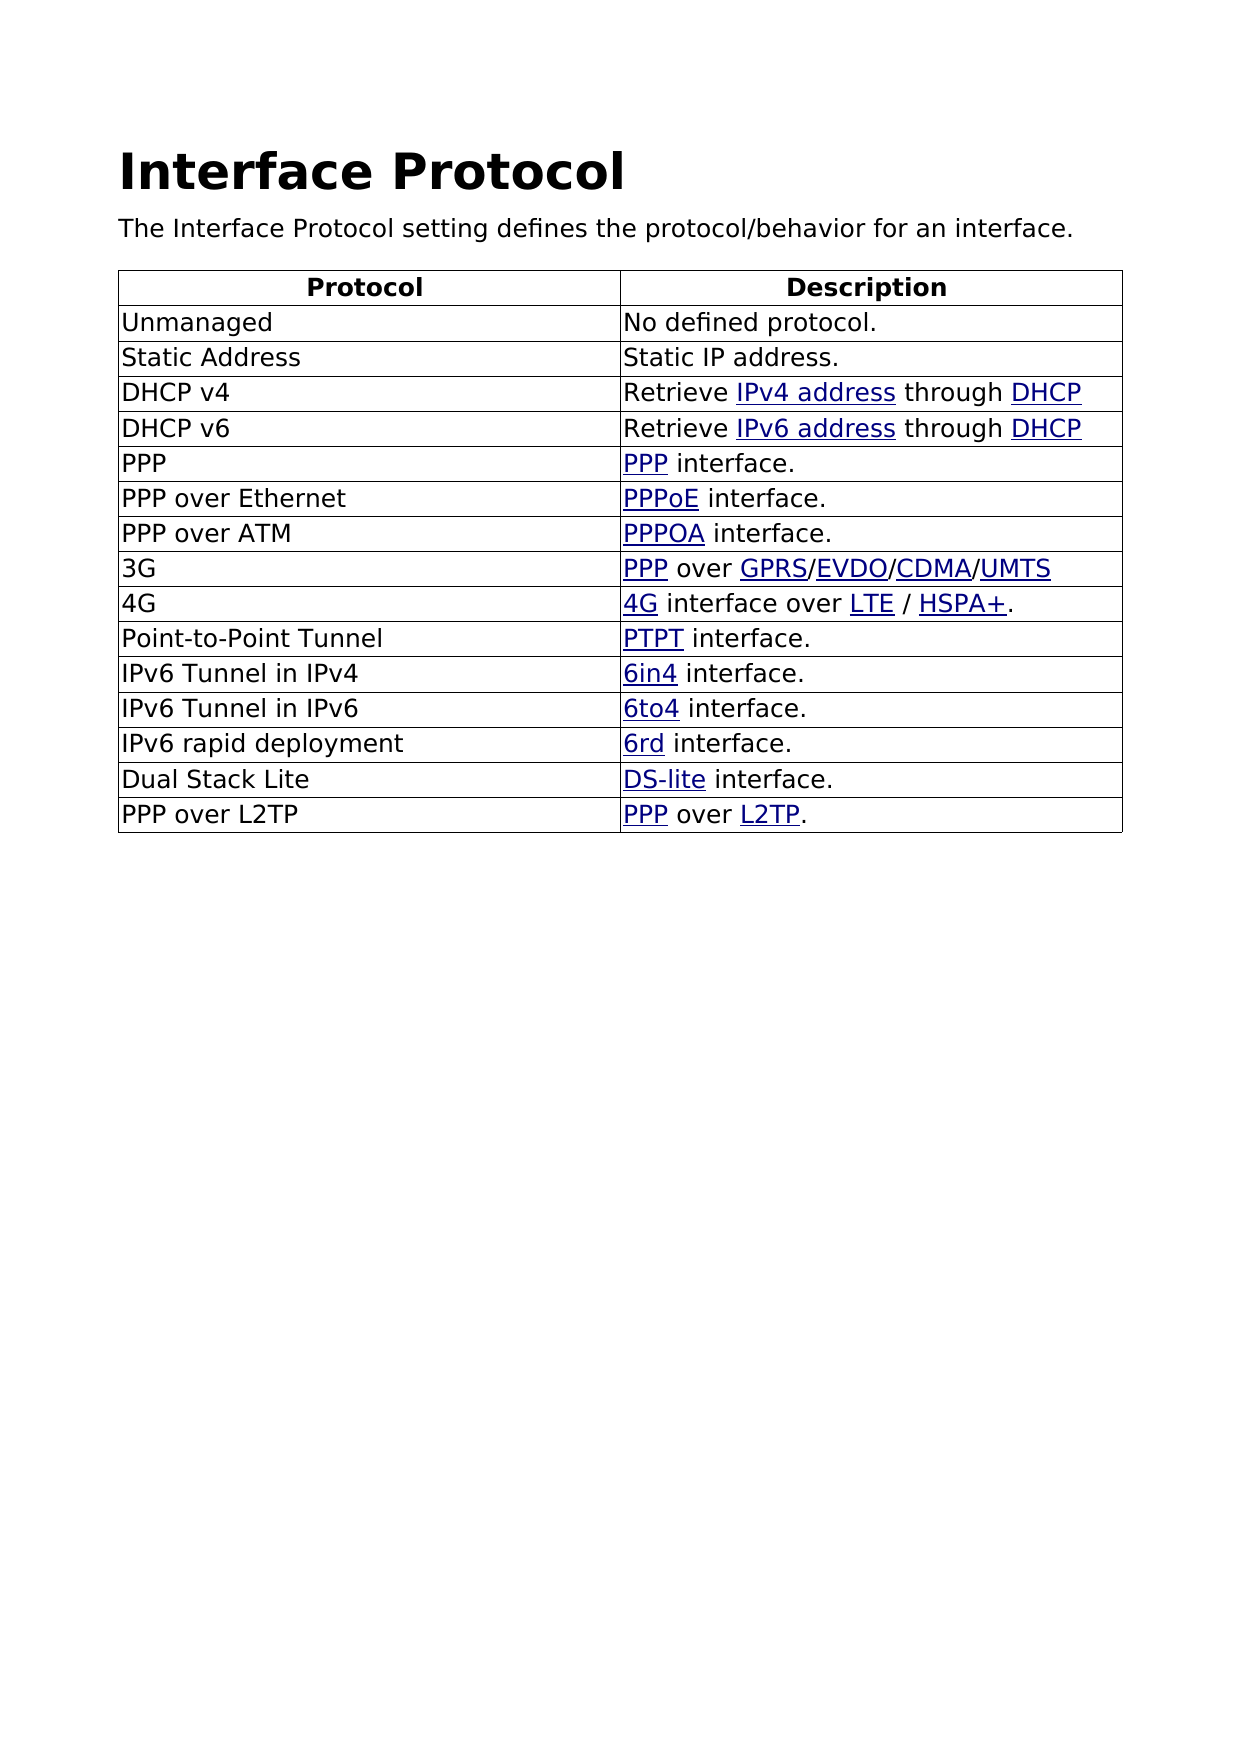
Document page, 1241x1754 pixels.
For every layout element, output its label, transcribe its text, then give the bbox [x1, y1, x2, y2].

table_cell 6to4 interface. [621, 693, 1122, 727]
table_cell Unmanaged [119, 306, 620, 341]
table_cell PTPT interface. [621, 622, 1122, 656]
table_cell PPP over L2TP [119, 798, 620, 832]
table_cell DS-lite interface. [621, 763, 1122, 797]
subtitle Interface Protocol [118, 143, 1122, 201]
table_cell PPPoE interface. [621, 482, 1122, 516]
table_cell IPv6 Tunnel in IPv4 [119, 657, 620, 692]
table_cell IPv6 Tunnel in IPv6 [119, 693, 620, 727]
table_cell No defined protocol. [621, 306, 1122, 341]
table_cell PPP interface. [621, 447, 1122, 481]
table_cell Point-to-Point Tunnel [119, 622, 620, 656]
table_cell Retrieve IPv4 address through DHCP [621, 377, 1122, 411]
table_cell IPv6 rapid deployment [119, 728, 620, 762]
table_cell Retrieve IPv6 address through DHCP [621, 412, 1122, 446]
text The Interface Protocol setting defines the protocol/behavior for an interface. [118, 214, 1122, 243]
table_cell PPP over Ethernet [119, 482, 620, 516]
table_cell 4G interface over LTE / HSPA+. [621, 587, 1122, 621]
table_cell 6in4 interface. [621, 657, 1122, 692]
table_cell PPP over ATM [119, 517, 620, 551]
table_cell DHCP v6 [119, 412, 620, 446]
table_cell Dual Stack Lite [119, 763, 620, 797]
table_header Protocol [119, 271, 620, 305]
table_cell 6rd interface. [621, 728, 1122, 762]
table_cell 4G [119, 587, 620, 621]
table_header Description [621, 271, 1122, 305]
table_cell 3G [119, 552, 620, 586]
table_cell PPP over GPRS/EVDO/CDMA/UMTS [621, 552, 1122, 586]
table_cell DHCP v4 [119, 377, 620, 411]
table_cell Static IP address. [621, 342, 1122, 376]
table_cell PPP [119, 447, 620, 481]
table_cell Static Address [119, 342, 620, 376]
table_cell PPPOA interface. [621, 517, 1122, 551]
table_cell PPP over L2TP. [621, 798, 1122, 832]
